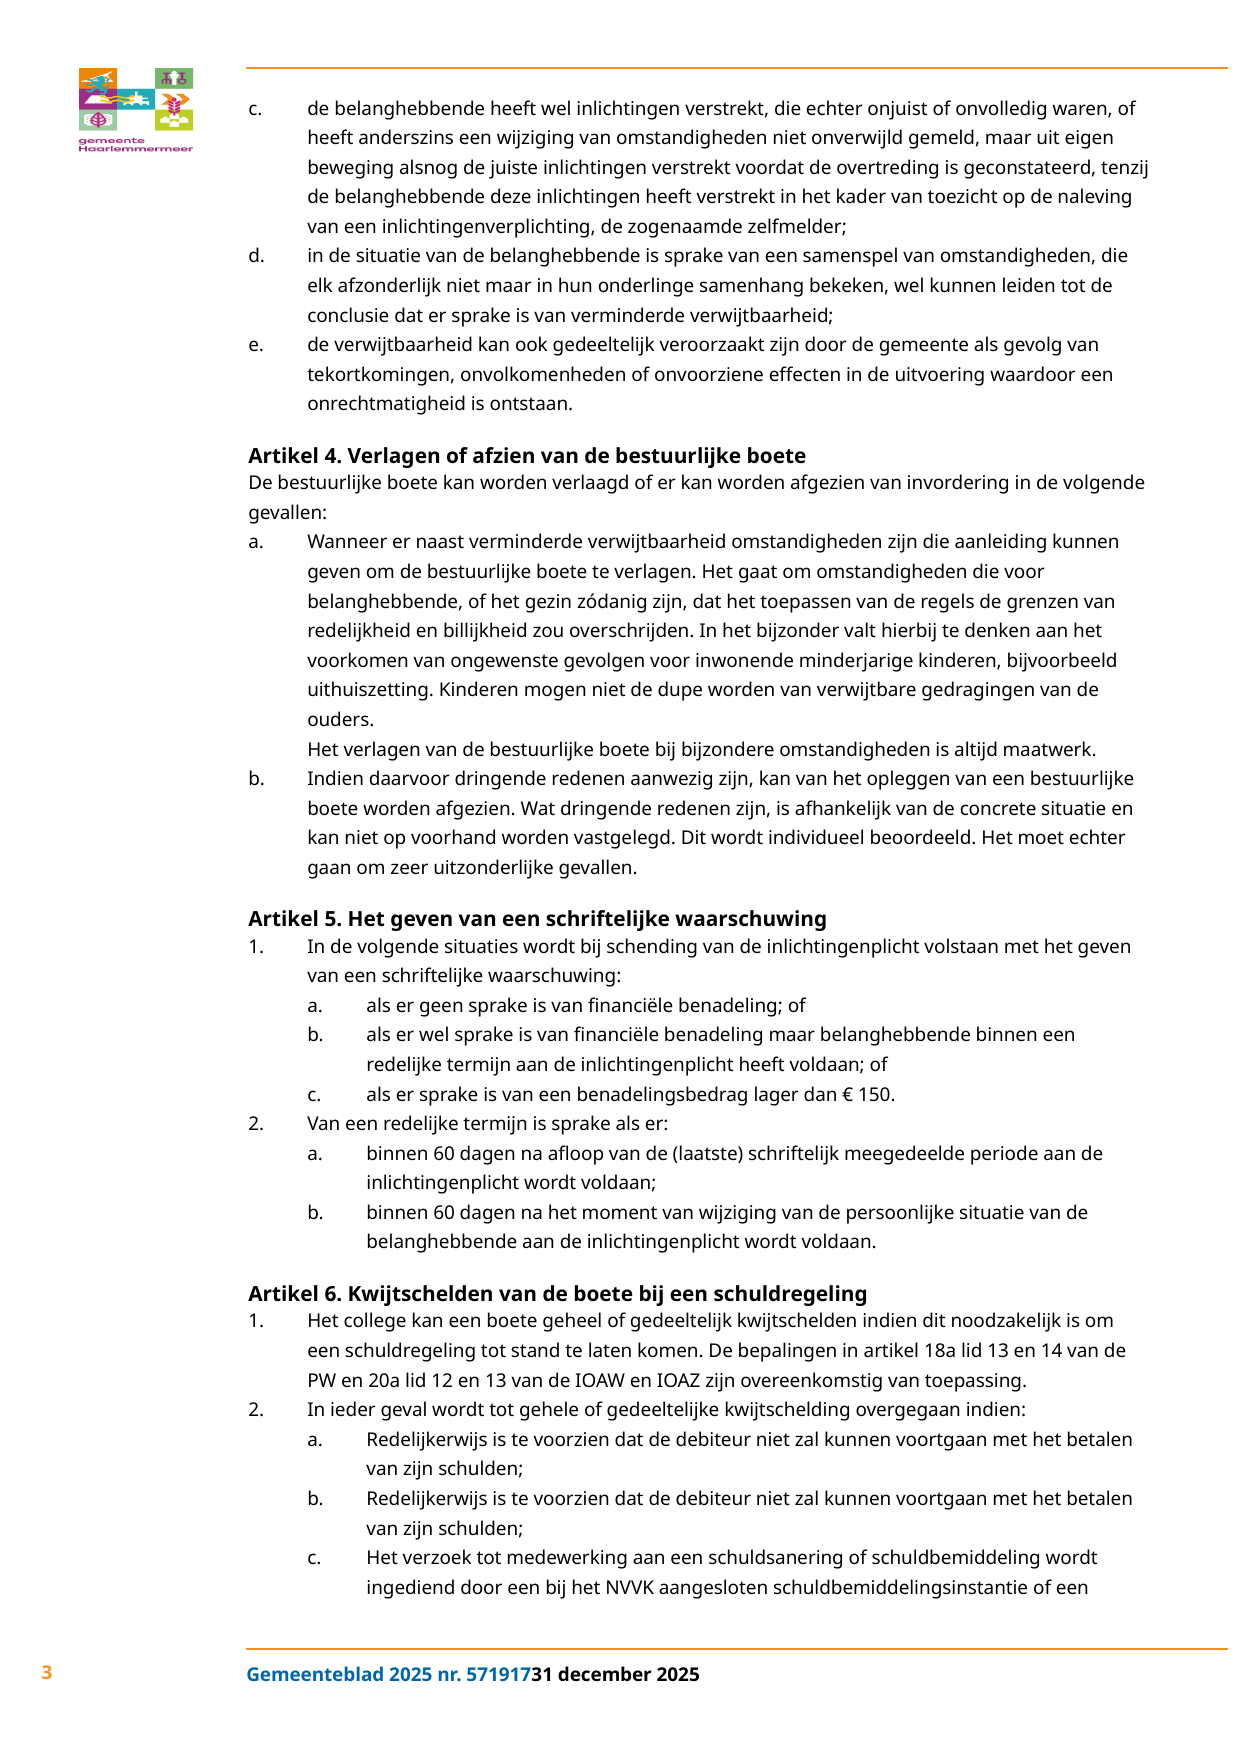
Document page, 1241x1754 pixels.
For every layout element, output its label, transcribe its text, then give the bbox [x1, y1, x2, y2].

list als er geen sprake is van financiële benadeling; of [307, 992, 1152, 1018]
list Het college kan een boete geheel of gedeeltelijk kwijtschelden indien dit noodzakelijk is om een schuldregeling tot stand te laten komen. De bepalingen in artikel 18a lid 13 en 14 van de PW en 20a lid 12 en 13 van de IOAW en IOAZ zijn overeenkomstig van toepassing. [248, 1308, 1152, 1392]
list Redelijkerwijs is te voorzien dat de debiteur niet zal kunnen voortgaan met het betalen van zijn schulden; [307, 1426, 1152, 1481]
list de belanghebbende heeft wel inlichtingen verstrekt, die echter onjuist of onvolledig waren, of heeft anderszins een wijziging van omstandigheden niet onverwijld gemeld, maar uit eigen beweging alsnog de juiste inlichtingen verstrekt voordat de overtreding is geconstateerd, tenzij de belanghebbende deze inlichtingen heeft verstrekt in het kader van toezicht op de naleving van een inlichtingenverplichting, de zogenaamde zelfmelder; [248, 95, 1152, 239]
list de verwijtbaarheid kan ook gedeeltelijk veroorzaakt zijn door de gemeente als gevolg van tekortkomingen, onvolkomenheden of onvoorziene effecten in de uitvoering waardoor een onrechtmatigheid is ontstaan. [248, 331, 1152, 416]
text Artikel 5. Het geven van een schriftelijke waarschuwing [248, 904, 1152, 933]
picture [41, 47, 231, 172]
list als er sprake is van een benadelingsbedrag lager dan € 150. [307, 1081, 1152, 1107]
text Artikel 4. Verlagen of afzien van de bestuurlijke boete [248, 441, 1152, 469]
list Indien daarvoor dringende redenen aanwezig zijn, kan van het opleggen van een bestuurlijke boete worden afgezien. Wat dringende redenen zijn, is afhankelijk van de concrete situatie en kan niet op voorhand worden vastgelegd. Dit wordt individueel beoordeeld. Het moet echter gaan om zeer uitzonderlijke gevallen. [248, 765, 1152, 880]
text De bestuurlijke boete kan worden verlaagd of er kan worden afgezien van invordering in de volgende gevallen: [248, 469, 1152, 525]
list als er wel sprake is van financiële benadeling maar belanghebbende binnen een redelijke termijn aan de inlichtingenplicht heeft voldaan; of [307, 1022, 1152, 1077]
list Redelijkerwijs is te voorzien dat de debiteur niet zal kunnen voortgaan met het betalen van zijn schulden; [307, 1485, 1152, 1540]
list binnen 60 dagen na afloop van de (laatste) schriftelijk meegedeelde periode aan de inlichtingenplicht wordt voldaan; [307, 1140, 1152, 1195]
list In de volgende situaties wordt bij schending van de inlichtingenplicht volstaan met het geven van een schriftelijke waarschuwing: [248, 933, 1152, 988]
list Het verlagen van de bestuurlijke boete bij bijzondere omstandigheden is altijd maatwerk. [248, 736, 1152, 761]
list Van een redelijke termijn is sprake als er: [248, 1110, 1152, 1136]
list Wanneer er naast verminderde verwijtbaarheid omstandigheden zijn die aanleiding kunnen geven om de bestuurlijke boete te verlagen. Het gaat om omstandigheden die voor belanghebbende, of het gezin zódanig zijn, dat het toepassen van de regels de grenzen van redelijkheid en billijkheid zou overschrijden. In het bijzonder valt hierbij te denken aan het voorkomen van ongewenste gevolgen voor inwonende minderjarige kinderen, bijvoorbeeld uithuiszetting. Kinderen mogen niet de dupe worden van verwijtbare gedragingen van de ouders. [248, 529, 1152, 732]
list In ieder geval wordt tot gehele of gedeeltelijke kwijtschelding overgegaan indien: [248, 1396, 1152, 1422]
list Het verzoek tot medewerking aan een schuldsanering of schuldbemiddeling wordt ingediend door een bij het NVVK aangesloten schuldbemiddelingsinstantie of een [307, 1544, 1152, 1599]
text Artikel 6. Kwijtschelden van de boete bij een schuldregeling [248, 1279, 1152, 1308]
list binnen 60 dagen na het moment van wijziging van de persoonlijke situatie van de belanghebbende aan de inlichtingenplicht wordt voldaan. [307, 1199, 1152, 1254]
list in de situatie van de belanghebbende is sprake van een samenspel van omstandigheden, die elk afzonderlijk niet maar in hun onderlinge samenhang bekeken, wel kunnen leiden tot de conclusie dat er sprake is van verminderde verwijtbaarheid; [248, 243, 1152, 328]
